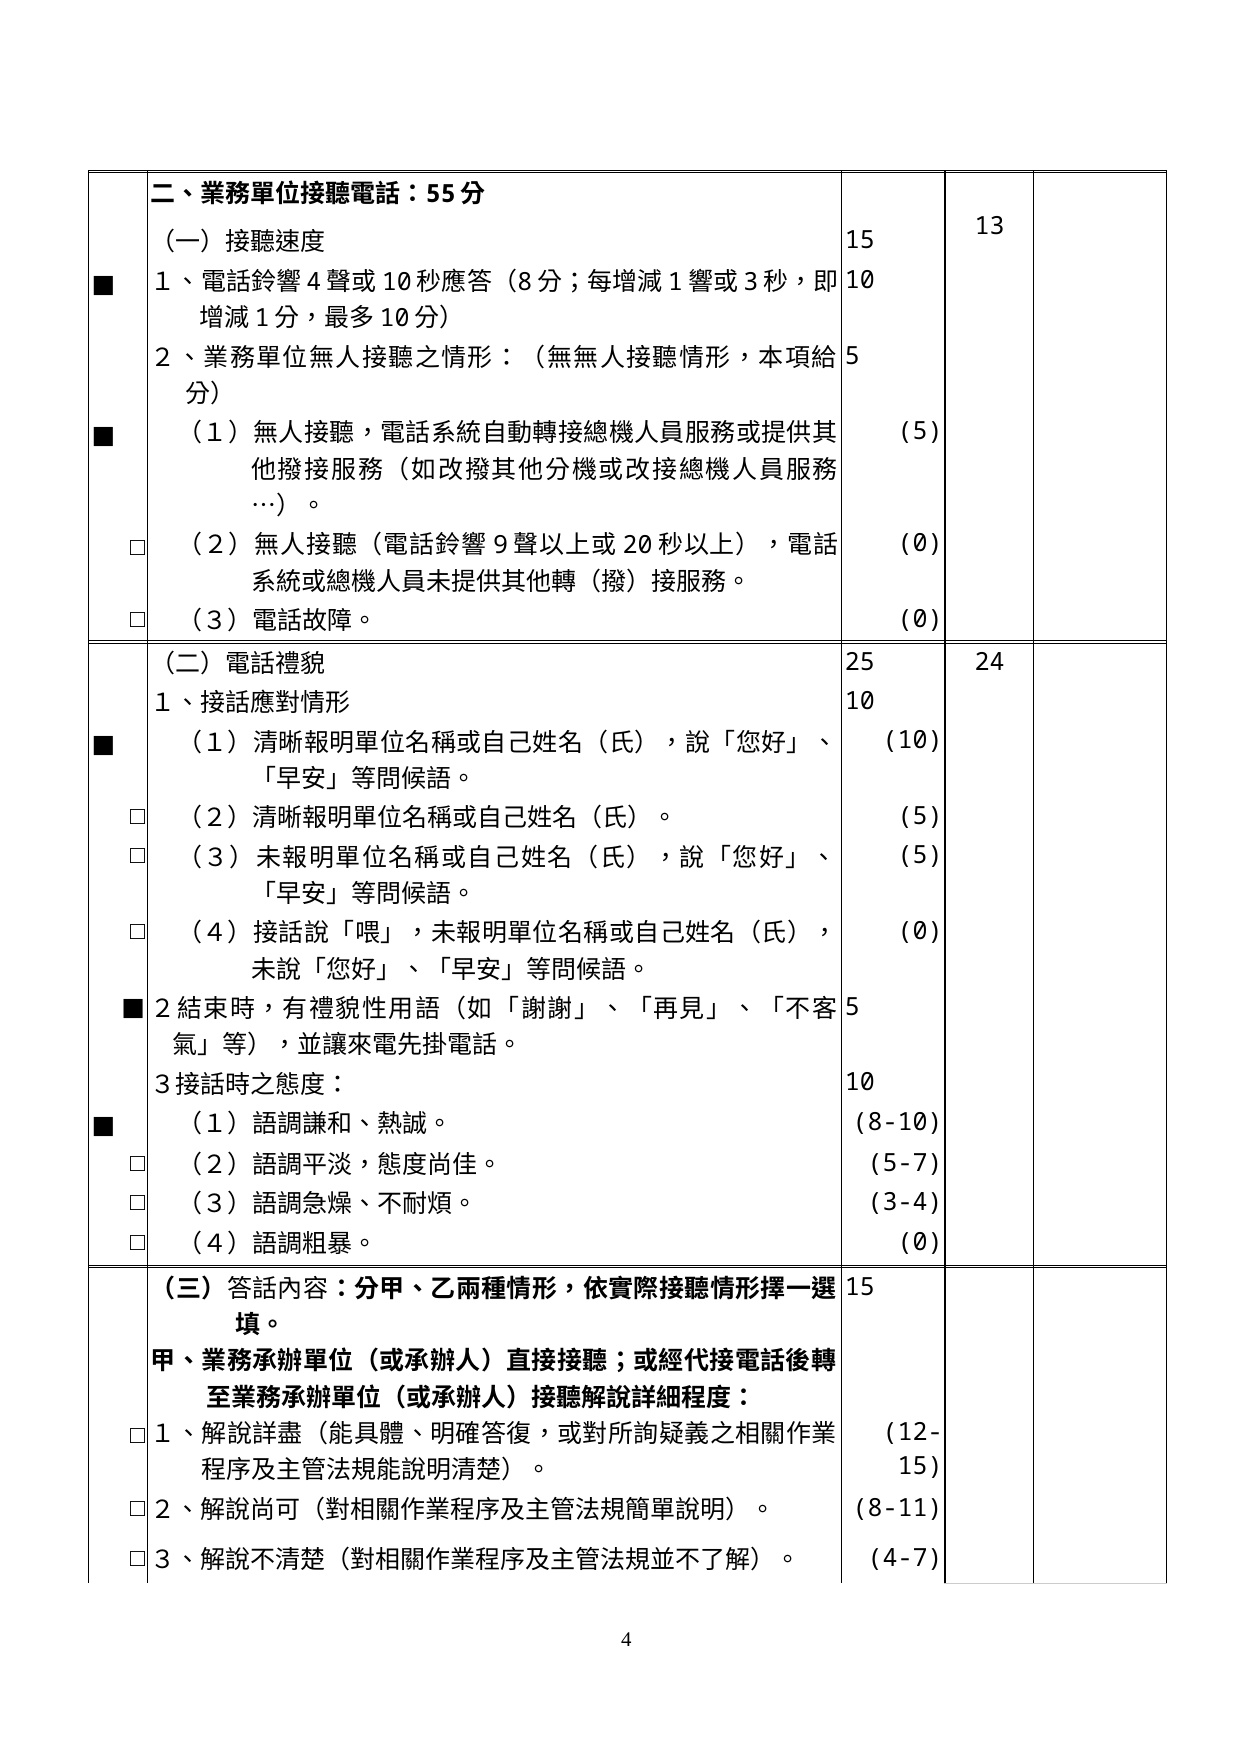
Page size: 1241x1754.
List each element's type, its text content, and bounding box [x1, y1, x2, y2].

table_cell □ [89, 1413, 147, 1489]
table_cell 5 [842, 985, 944, 1061]
table_cell □ [89, 522, 147, 597]
table_cell (0) [842, 910, 944, 985]
table_cell (5) [842, 795, 944, 834]
table_cell □ [89, 597, 147, 640]
table_cell ３接話時之態度： [148, 1061, 841, 1100]
table_cell (0) [842, 522, 944, 597]
table_cell 15 [842, 218, 944, 258]
table_cell （４）語調粗暴。 [148, 1220, 841, 1265]
table_cell [946, 1268, 1033, 1583]
table_cell ２、解說尚可（對相關作業程序及主管法規簡單說明）。 [148, 1490, 841, 1539]
table_cell □ [89, 1539, 147, 1583]
table_cell [89, 1341, 147, 1413]
table_cell （二）電話禮貌 [148, 644, 841, 680]
table_cell ■ [89, 719, 147, 795]
table_cell (0) [842, 597, 944, 640]
table_cell [842, 1341, 944, 1413]
table_cell (0) [842, 1220, 944, 1265]
table_cell (10) [842, 719, 944, 795]
table_header [842, 173, 944, 218]
table_cell ２結束時，有禮貌性用語（如「謝謝」、「再見」、「不客氣」等），並讓來電先掛電話。 [148, 985, 841, 1061]
table_cell ■ [89, 259, 147, 334]
table_cell □ [89, 1490, 147, 1539]
table_cell 24 [946, 644, 1033, 1265]
table_cell (3-4) [842, 1181, 944, 1220]
table_cell 10 [842, 1061, 944, 1100]
table_cell □ [89, 1220, 147, 1265]
table_header 二、業務單位接聽電話：55分 [148, 173, 841, 218]
table_cell １、電話鈴響4聲或10秒應答（8分；每增減1響或3秒，即增減1分，最多10分） [148, 259, 841, 334]
table_cell （１）語調謙和、熱誠。 [148, 1100, 841, 1141]
table_cell ２、業務單位無人接聽之情形：（無無人接聽情形，本項給分） [148, 334, 841, 410]
table_cell （三）答話內容：分甲、乙兩種情形，依實際接聽情形擇一選填。 [148, 1268, 841, 1341]
table_cell [1034, 644, 1166, 1265]
table_cell （２）語調平淡，態度尚佳。 [148, 1141, 841, 1181]
table_cell （２）無人接聽（電話鈴響9聲以上或20秒以上），電話系統或總機人員未提供其他轉（撥）接服務。 [148, 522, 841, 597]
table_cell □ [89, 1181, 147, 1220]
table_cell （４）接話說「喂」，未報明單位名稱或自己姓名（氏），未說「您好」、「早安」等問候語。 [148, 910, 841, 985]
table_cell (8-11) [842, 1490, 944, 1539]
table_cell [89, 680, 147, 719]
table_cell ■ [89, 1100, 147, 1141]
table_cell [1034, 1268, 1166, 1583]
table_cell ３、解說不清楚（對相關作業程序及主管法規並不了解）。 [148, 1539, 841, 1583]
table_cell 10 [842, 680, 944, 719]
table_cell 5 [842, 334, 944, 410]
table_cell [89, 1268, 147, 1341]
table_cell （３）電話故障。 [148, 597, 841, 640]
table_cell 甲、業務承辦單位（或承辦人）直接接聽；或經代接電話後轉至業務承辦單位（或承辦人）接聽解說詳細程度： [148, 1341, 841, 1413]
table_cell [89, 218, 147, 258]
table_cell （１）無人接聽，電話系統自動轉接總機人員服務或提供其他撥接服務（如改撥其他分機或改接總機人員服務…）。 [148, 410, 841, 522]
table_cell □ [89, 834, 147, 910]
table_header [1034, 173, 1166, 640]
table_cell （３）語調急燥、不耐煩。 [148, 1181, 841, 1220]
table_cell [89, 1061, 147, 1100]
table_cell １、解說詳盡（能具體、明確答復，或對所詢疑義之相關作業程序及主管法規能說明清楚）。 [148, 1413, 841, 1489]
table_cell （一）接聽速度 [148, 218, 841, 258]
table_header 13 [946, 173, 1033, 640]
table_cell 15 [842, 1268, 944, 1341]
table_cell □ [89, 1141, 147, 1181]
table_cell [89, 644, 147, 680]
table_cell (5) [842, 834, 944, 910]
table_cell ■ [89, 985, 147, 1061]
table_cell □ [89, 795, 147, 834]
table_cell (4-7) [842, 1539, 944, 1583]
table_cell （３）未報明單位名稱或自己姓名（氏），說「您好」、「早安」等問候語。 [148, 834, 841, 910]
table_cell 25 [842, 644, 944, 680]
table_cell (8-10) [842, 1100, 944, 1141]
table_cell ■ [89, 410, 147, 522]
table_cell 10 [842, 259, 944, 334]
table_header [89, 173, 147, 218]
table_cell [89, 334, 147, 410]
table_cell □ [89, 910, 147, 985]
table_cell (5-7) [842, 1141, 944, 1181]
table_cell １、接話應對情形 [148, 680, 841, 719]
table_cell (5) [842, 410, 944, 522]
table_cell （２）清晰報明單位名稱或自己姓名（氏）。 [148, 795, 841, 834]
table_cell （１）清晰報明單位名稱或自己姓名（氏），說「您好」、「早安」等問候語。 [148, 719, 841, 795]
table_cell (12-15) [842, 1413, 944, 1489]
